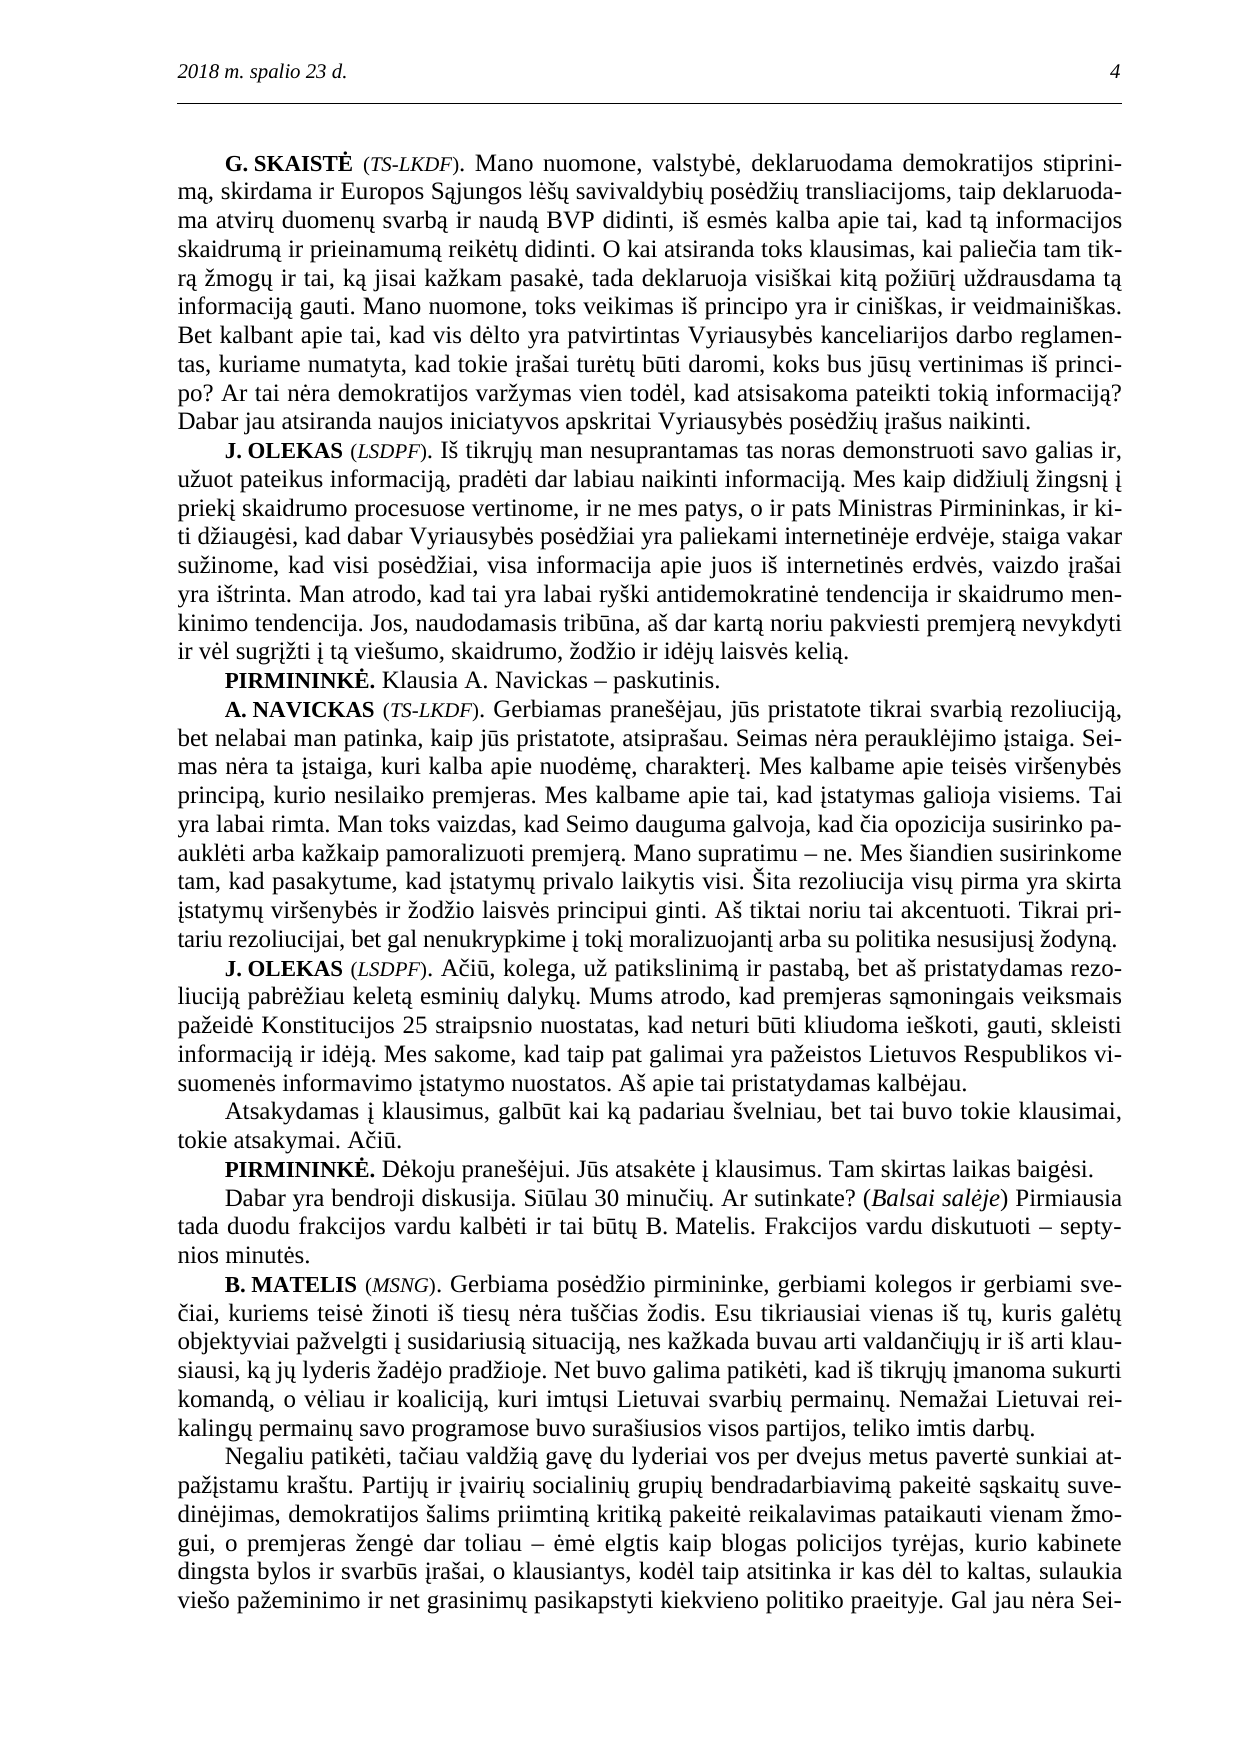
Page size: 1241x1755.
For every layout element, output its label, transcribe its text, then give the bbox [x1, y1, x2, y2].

text G. SKAISTĖ (TS-LKDF). Ma­no nuo­mo­ne, vals­ty­bė, de­kla­ruo­da­ma de­mo­kra­tijos stip­ri­ni­mą, skir­da­ma ir Eu­ro­pos Są­jun­gos lė­šų sa­vi­val­dy­bių po­sė­džių tran­slia­ci­joms, taip de­kla­ruo­da­ma at­vi­rų duo­me­nų svar­bą ir nau­dą BVP di­din­ti, iš es­mės kal­ba apie tai, kad tą in­for­ma­ci­jos skaid­ru­mą ir pri­ei­na­mu­mą rei­kė­tų di­din­ti. O kai at­si­ran­da toks klau­si­mas, kai pa­lie­čia tam tik­rą žmo­gų ir tai, ką ji­sai kaž­kam pa­sa­kė, ta­da de­kla­ruo­ja vi­siš­kai ki­tą po­žiū­rį už­draus­da­ma tą in­for­ma­ci­ją gau­ti. Ma­no nuo­mo­ne, toks vei­ki­mas iš prin­ci­po yra ir ci­niš­kas, ir veid­mai­niš­kas. Bet kal­bant apie tai, kad vis dėl­to yra pa­tvir­tin­tas Vy­riau­sy­bės kan­ce­lia­ri­jos dar­bo reg­la­men­tas, ku­ria­me nu­ma­ty­ta, kad to­kie įra­šai tu­rė­tų bū­ti da­ro­mi, koks bus jū­sų ver­ti­ni­mas iš prin­ci­po? Ar tai nė­ra de­mo­kra­tijos var­žy­mas vien to­dėl, kad at­si­sa­ko­ma pa­teik­ti to­kią in­for­ma­ci­ją? Da­bar jau at­si­ran­da nau­jos ini­cia­ty­vos ap­skri­tai Vy­riau­sy­bės po­sė­džių įra­šus nai­kin­ti. [177, 148, 1122, 435]
text PIRMININKĖ. Klau­sia A. Na­vic­kas – pas­ku­ti­nis. [177, 665, 1122, 694]
text Ne­ga­liu pa­ti­kė­ti, ta­čiau val­džią ga­vę du ly­de­riai vos per dve­jus me­tus pa­ver­tė sun­kiai at­pa­žįs­ta­mu kraš­tu. Par­ti­jų ir įvai­rių so­cia­li­nių gru­pių ben­dra­dar­bia­vi­mą pa­kei­tė są­skai­tų su­ve­di­nė­ji­mas, de­mo­kra­tijos ša­lims pri­im­ti­ną kri­ti­ką pa­kei­tė rei­ka­la­vi­mas pa­tai­kau­ti vie­nam žmo­gui, o prem­je­ras žen­gė dar to­liau – ėmė elg­tis kaip blo­gas po­li­ci­jos ty­rė­jas, ku­rio ka­bi­ne­te dings­ta by­los ir svar­būs įra­šai, o klau­sian­tys, ko­dėl taip at­si­tin­ka ir kas dėl to kal­tas, su­lau­kia vie­šo pa­že­mi­ni­mo ir net gra­si­ni­mų pa­si­kaps­ty­ti kiek­vie­no po­li­ti­ko pra­ei­ty­je. Gal jau nė­ra Sei­ [177, 1441, 1122, 1614]
text Da­bar yra ben­dro­ji dis­ku­si­ja. Siū­lau 30 mi­nu­čių. Ar su­tin­ka­te? (Bal­sai sa­lė­je) Pir­miau­sia ta­da duo­du frak­ci­jos var­du kal­bė­ti ir tai bū­tų B. Ma­te­lis. Frak­ci­jos var­du dis­ku­tuo­ti – sep­ty­nios mi­nu­tės. [177, 1183, 1122, 1269]
text J. OLEKAS (LSDPF). Iš tik­rų­jų man ne­su­pran­ta­mas tas no­ras de­monst­ruo­ti sa­vo ga­lias ir, užuot pa­tei­kus in­for­ma­ci­ją, pra­dė­ti dar la­biau nai­kin­ti in­for­ma­ci­ją. Mes kaip di­džiu­lį žings­nį į prie­kį skaid­ru­mo pro­ce­suo­se ver­ti­no­me, ir ne mes pa­tys, o ir pats Mi­nist­ras Pir­mi­nin­kas, ir ki­ti džiau­gė­si, kad da­bar Vy­riau­sy­bės po­sė­džiai yra pa­lie­ka­mi in­ter­ne­ti­nė­je erd­vė­je, stai­ga va­kar su­ži­no­me, kad vi­si po­sė­džiai, vi­sa in­for­ma­ci­ja apie juos iš in­ter­ne­ti­nės erd­vės, vaiz­do įra­šai yra iš­trin­ta. Man at­ro­do, kad tai yra la­bai ryš­ki an­ti­de­mok­ra­ti­nė ten­den­ci­ja ir skaid­ru­mo men­ki­ni­mo ten­den­ci­ja. Jos, nau­do­da­ma­sis tri­bū­na, aš dar kar­tą no­riu pa­kvies­ti prem­je­rą ne­vyk­dy­ti ir vėl su­grįž­ti į tą vie­šu­mo, skaid­ru­mo, žo­džio ir idė­jų lais­vės ke­lią. [177, 435, 1122, 665]
text J. OLEKAS (LSDPF). Ačiū, ko­le­ga, už pa­tiks­li­ni­mą ir pa­sta­bą, bet aš pri­sta­ty­da­mas re­zo­liu­ci­ją pa­brė­žiau ke­le­tą es­mi­nių da­ly­kų. Mums at­ro­do, kad prem­je­ras są­mo­nin­gais veiks­mais pa­žei­dė Kon­sti­tu­ci­jos 25 straips­nio nuo­sta­tas, kad ne­tu­ri bū­ti kliu­do­ma ieš­ko­ti, gau­ti, skleis­ti in­for­ma­ci­ją ir idė­ją. Mes sa­ko­me, kad taip pat ga­li­mai yra pa­žeis­tos Lie­tu­vos Res­pub­li­kos vi­suo­me­nės in­for­ma­vi­mo įsta­ty­mo nuo­sta­tos. Aš apie tai pri­sta­ty­da­mas kal­bė­jau. [177, 953, 1122, 1096]
text B. MATELIS (MSNG). Ger­bia­ma po­sė­džio pir­mi­nin­ke, ger­bia­mi ko­le­gos ir ger­bia­mi sve­čiai, ku­riems tei­sė ži­no­ti iš tie­sų nė­ra tuš­čias žo­dis. Esu tik­riau­siai vie­nas iš tų, ku­ris ga­lė­tų ob­jek­ty­viai pa­žvelg­ti į su­si­da­riu­sią si­tu­a­ci­ją, nes kaž­ka­da bu­vau ar­ti val­dan­čių­jų ir iš ar­ti klau­siau­si, ką jų ly­de­ris ža­dė­jo pra­džio­je. Net bu­vo ga­li­ma pa­ti­kė­ti, kad iš tik­rų­jų įma­no­ma su­kur­ti ko­man­dą, o vė­liau ir ko­a­li­ci­ją, ku­ri im­tų­si Lie­tu­vai svar­bių per­mai­nų. Ne­ma­žai Lie­tu­vai rei­ka­lin­gų per­mai­nų sa­vo pro­gra­mo­se bu­vo su­ra­šiu­sios vi­sos par­ti­jos, te­li­ko im­tis dar­bų. [177, 1269, 1122, 1441]
text A. NAVICKAS (TS-LKDF). Ger­bia­mas pra­ne­šė­jau, jūs pri­sta­to­te tik­rai svar­bią re­zo­liu­ci­ją, bet ne­la­bai man pa­tin­ka, kaip jūs pri­sta­to­te, at­si­pra­šau. Sei­mas nė­ra per­auk­lė­ji­mo įstai­ga. Sei­mas nė­ra ta įstai­ga, ku­ri kal­ba apie nuo­dė­mę, cha­rak­te­rį. Mes kal­ba­me apie tei­sės vir­še­ny­bės prin­ci­pą, ku­rio ne­si­lai­ko prem­je­ras. Mes kal­ba­me apie tai, kad įsta­ty­mas ga­lio­ja vi­siems. Tai yra la­bai rim­ta. Man toks vaiz­das, kad Sei­mo dau­gu­ma gal­vo­ja, kad čia opo­zi­ci­ja su­si­rin­ko pa­auk­lė­ti ar­ba kaž­kaip pa­mo­ra­li­zuo­ti prem­je­rą. Ma­no su­pra­ti­mu – ne. Mes šian­dien su­si­rin­kome tam, kad pa­sa­ky­tu­me, kad įsta­ty­mų pri­va­lo lai­ky­tis vi­si. Ši­ta re­zo­liu­ci­ja vi­sų pir­ma yra skir­ta įsta­ty­mų vir­še­ny­bės ir žo­džio lais­vės prin­ci­pui gin­ti. Aš tik­tai no­riu tai ak­cen­tuo­ti. Tik­rai pri­ta­riu re­zo­liu­ci­jai, bet gal ne­nu­kryp­ki­me į to­kį mo­ra­li­zuo­jan­tį ar­ba su po­li­ti­ka ne­su­si­ju­sį žo­dy­ną. [177, 694, 1122, 953]
text At­sa­ky­da­mas į klau­si­mus, gal­būt kai ką pa­da­riau švel­niau, bet tai bu­vo to­kie klau­si­mai, to­kie at­sa­ky­mai. Ačiū. [177, 1096, 1122, 1154]
text PIRMININKĖ. Dė­ko­ju pra­ne­šė­jui. Jūs at­sa­kė­te į klau­si­mus. Tam skir­tas lai­kas bai­gė­si. [177, 1154, 1122, 1183]
